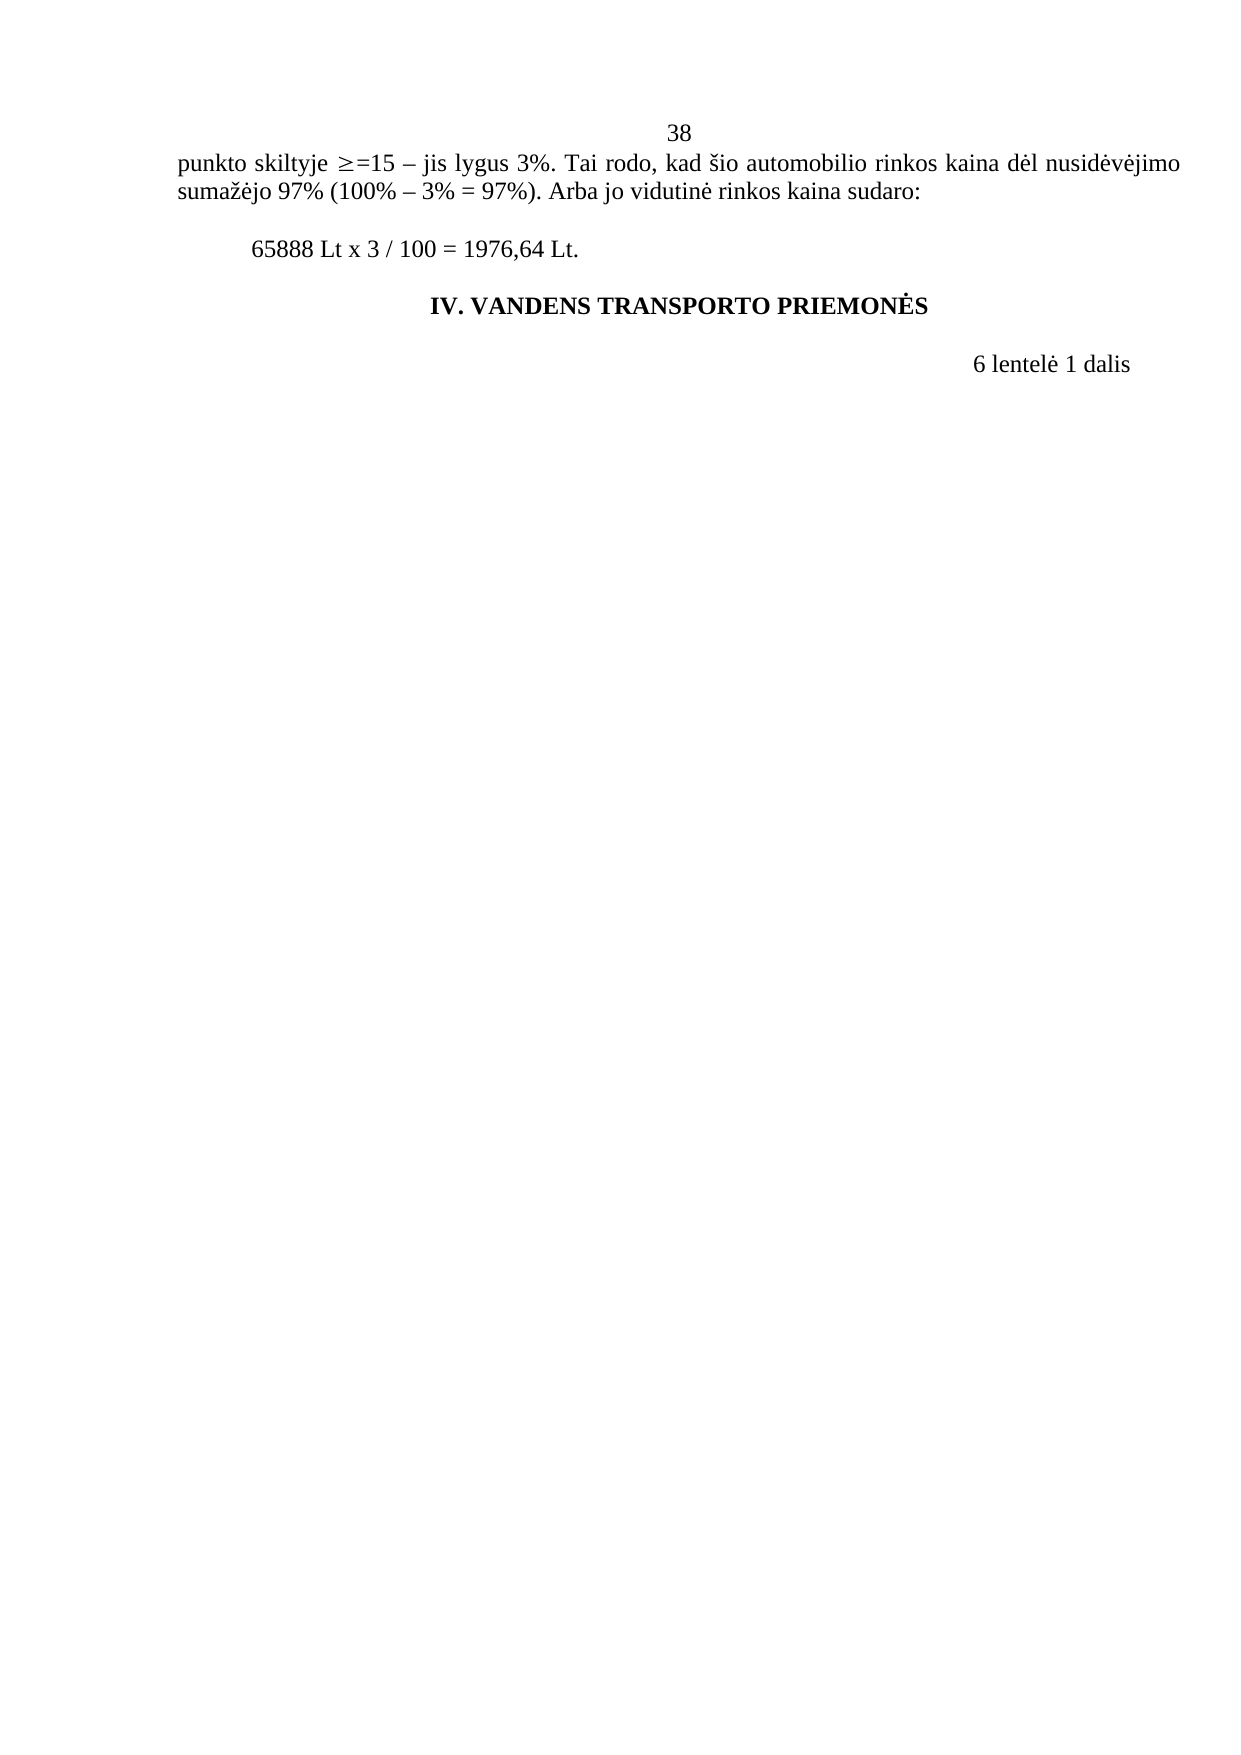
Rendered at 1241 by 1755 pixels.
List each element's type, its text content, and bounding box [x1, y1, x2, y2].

text punkto skiltyje =15 – jis lygus 3%. Tai rodo, kad šio automobilio rinkos kaina dėl nusidėvėjimo sumažėjo 97% (100% – 3% = 97%). Arba jo vidutinė rinkos kaina sudaro: [177, 148, 1181, 205]
text IV. VANDENS TRANSPORTO PRIEMONĖS [177, 291, 1181, 320]
text 65888 Lt x 3 / 100 = 1976,64 Lt. [177, 234, 1181, 263]
text 6 lentelė 1 dalis [177, 349, 1181, 378]
